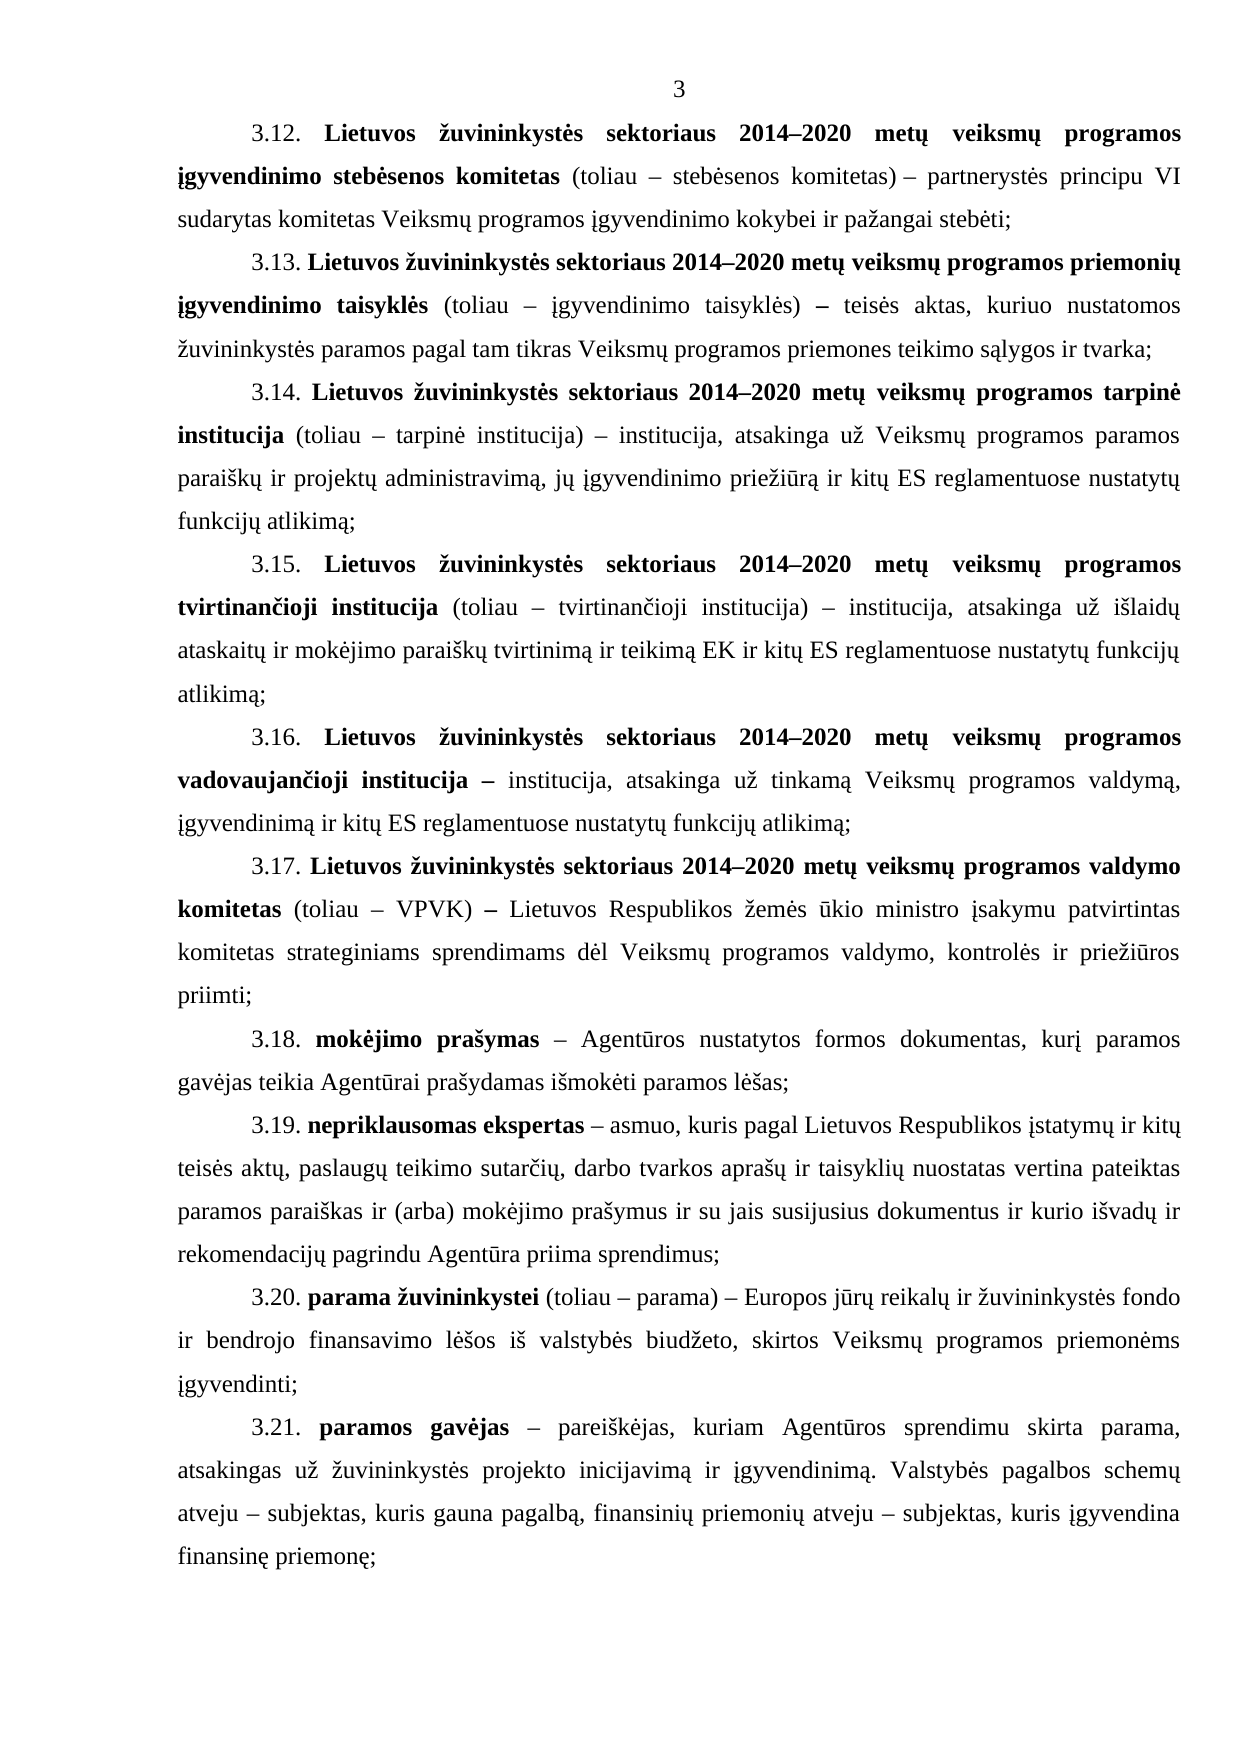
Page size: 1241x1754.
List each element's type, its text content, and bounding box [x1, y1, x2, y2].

text 3.14. Lietuvos žuvininkystės sektoriaus 2014–2020 metų veiksmų programos tarpinė institucija (toliau – tarpinė institucija) – institucija, atsakinga už Veiksmų programos paramos paraiškų ir projektų administravimą, jų įgyvendinimo priežiūrą ir kitų ES reglamentuose nustatytų funkcijų atlikimą; [177, 377, 1181, 535]
text 3.20. parama žuvininkystei (toliau – parama) – Europos jūrų reikalų ir žuvininkystės fondo ir bendrojo finansavimo lėšos iš valstybės biudžeto, skirtos Veiksmų programos priemonėms įgyvendinti; [177, 1282, 1181, 1397]
text 3.12. Lietuvos žuvininkystės sektoriaus 2014–2020 metų veiksmų programos įgyvendinimo stebėsenos komitetas (toliau – stebėsenos komitetas) – partnerystės principu VI sudarytas komitetas Veiksmų programos įgyvendinimo kokybei ir pažangai stebėti; [177, 118, 1181, 233]
text 3.21. paramos gavėjas – pareiškėjas, kuriam Agentūros sprendimu skirta parama, atsakingas už žuvininkystės projekto inicijavimą ir įgyvendinimą. Valstybės pagalbos schemų atveju – subjektas, kuris gauna pagalbą, finansinių priemonių atveju – subjektas, kuris įgyvendina finansinę priemonę; [177, 1412, 1181, 1570]
text 3.17. Lietuvos žuvininkystės sektoriaus 2014–2020 metų veiksmų programos valdymo komitetas (toliau – VPVK) – Lietuvos Respublikos žemės ūkio ministro įsakymu patvirtintas komitetas strateginiams sprendimams dėl Veiksmų programos valdymo, kontrolės ir priežiūros priimti; [177, 851, 1181, 1009]
text 3.13. Lietuvos žuvininkystės sektoriaus 2014–2020 metų veiksmų programos priemonių įgyvendinimo taisyklės (toliau – įgyvendinimo taisyklės) – teisės aktas, kuriuo nustatomos žuvininkystės paramos pagal tam tikras Veiksmų programos priemones teikimo sąlygos ir tvarka; [177, 247, 1181, 362]
text 3.18. mokėjimo prašymas – Agentūros nustatytos formos dokumentas, kurį paramos gavėjas teikia Agentūrai prašydamas išmokėti paramos lėšas; [177, 1024, 1181, 1096]
text 3.16. Lietuvos žuvininkystės sektoriaus 2014–2020 metų veiksmų programos vadovaujančioji institucija – institucija, atsakinga už tinkamą Veiksmų programos valdymą, įgyvendinimą ir kitų ES reglamentuose nustatytų funkcijų atlikimą; [177, 722, 1181, 837]
text 3.19. nepriklausomas ekspertas – asmuo, kuris pagal Lietuvos Respublikos įstatymų ir kitų teisės aktų, paslaugų teikimo sutarčių, darbo tvarkos aprašų ir taisyklių nuostatas vertina pateiktas paramos paraiškas ir (arba) mokėjimo prašymus ir su jais susijusius dokumentus ir kurio išvadų ir rekomendacijų pagrindu Agentūra priima sprendimus; [177, 1110, 1181, 1268]
text 3.15. Lietuvos žuvininkystės sektoriaus 2014–2020 metų veiksmų programos tvirtinančioji institucija (toliau – tvirtinančioji institucija) – institucija, atsakinga už išlaidų ataskaitų ir mokėjimo paraiškų tvirtinimą ir teikimą EK ir kitų ES reglamentuose nustatytų funkcijų atlikimą; [177, 549, 1181, 707]
